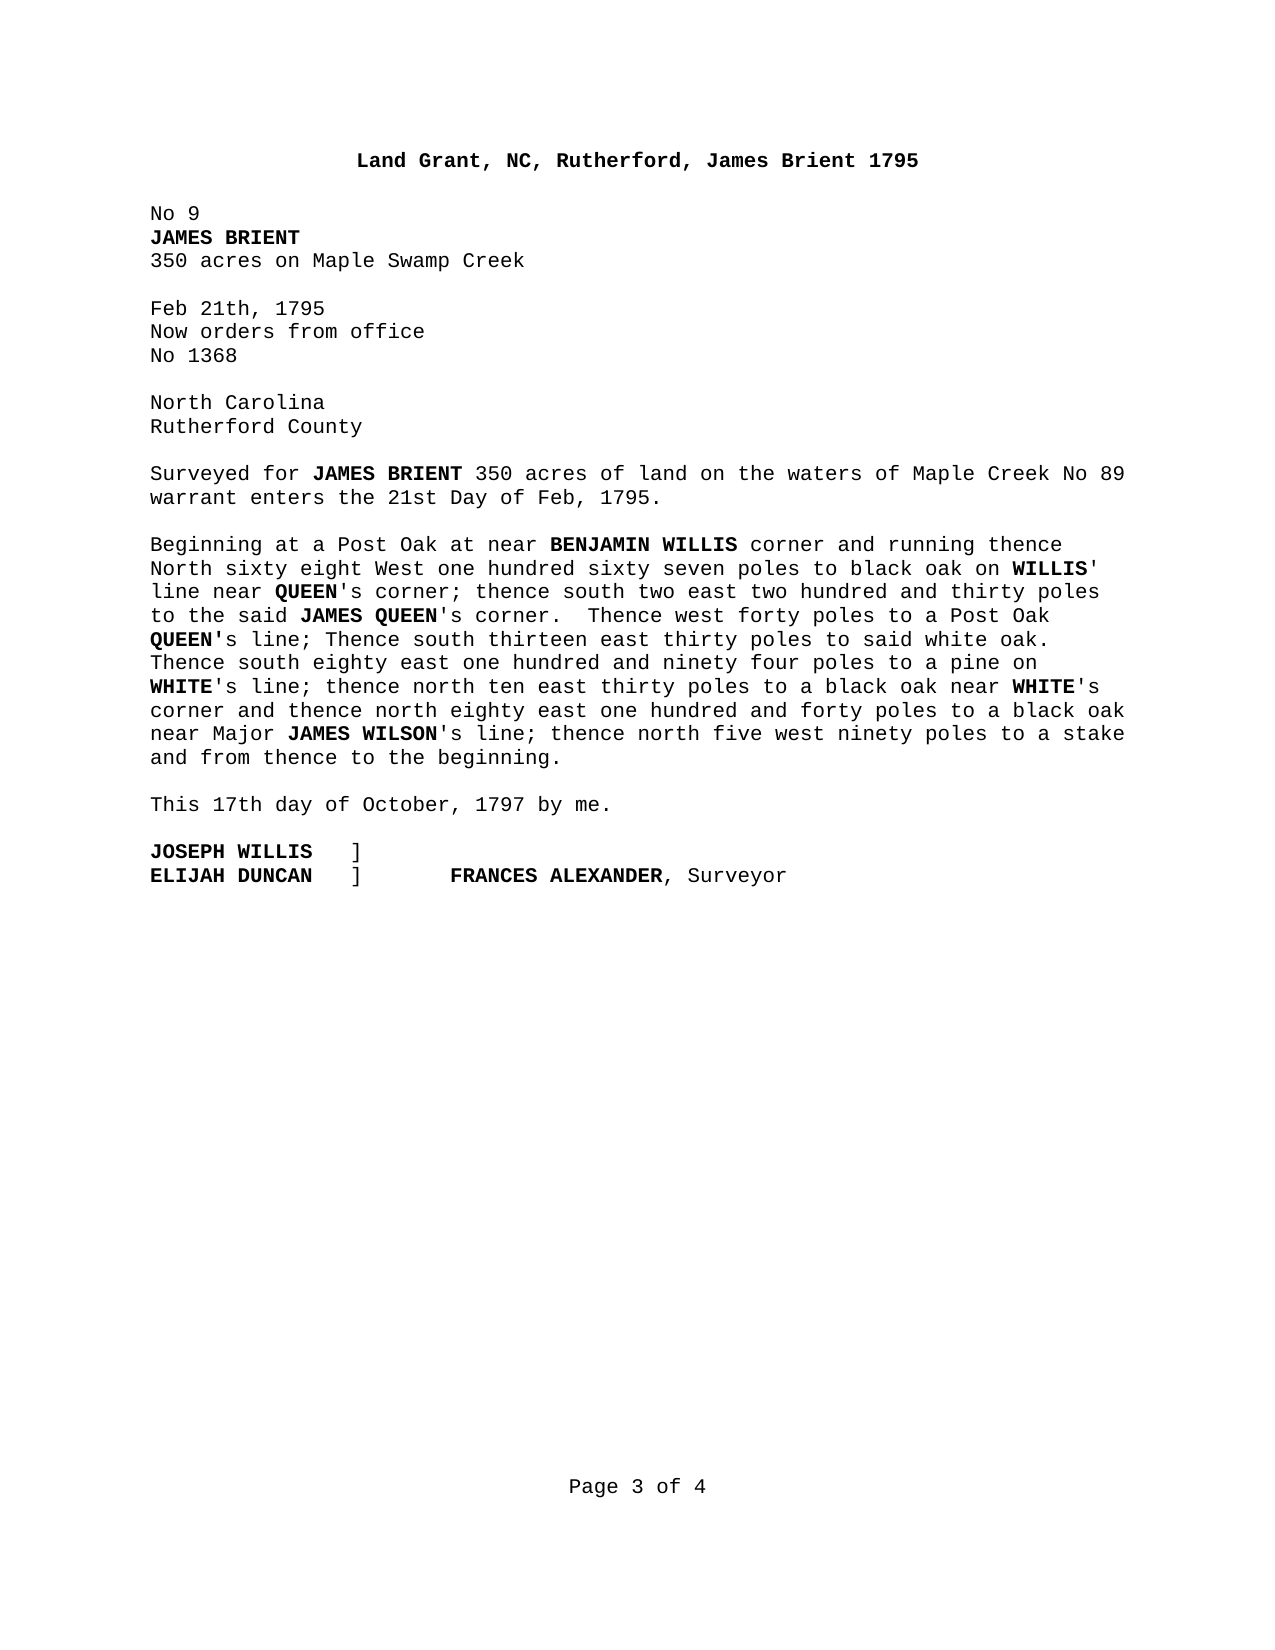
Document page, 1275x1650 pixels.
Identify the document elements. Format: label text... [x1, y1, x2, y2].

text This 17th day of October, 1797 by me. [150, 794, 1125, 818]
text Now orders from office [150, 321, 1125, 345]
text Feb 21th, 1795 [150, 298, 1125, 321]
text 350 acres on Maple Swamp Creek [150, 250, 1125, 274]
text Surveyed for JAMES BRIENT 350 acres of land on the waters of Maple Creek No 89 warrant enters the 21st Day of Feb, 1795. [150, 463, 1125, 511]
text North Carolina [150, 392, 1125, 416]
text No 9 [150, 203, 1125, 227]
text JOSEPH WILLIS ] [150, 842, 1125, 865]
text Rutherford County [150, 416, 1125, 439]
text ELIJAH DUNCAN ] FRANCES ALEXANDER, Surveyor [150, 865, 1125, 889]
text No 1368 [150, 345, 1125, 369]
text Beginning at a Post Oak at near BENJAMIN WILLIS corner and running thence North sixty eight West one hundred sixty seven poles to black oak on Willis' line near Queen's corner; thence south two east two hundred and thirty poles to the said JAMES Queen's corner. Thence west forty poles to a Post Oak Queen's line; Thence south thirteen east thirty poles to said white oak. Thence south eighty east one hundred and ninety four poles to a pine on WHITE's line; thence north ten east thirty poles to a black oak near WHITE's corner and thence north eighty east one hundred and forty poles to a black oak near Major JAMES WILSON's line; thence north five west ninety poles to a stake and from thence to the beginning. [150, 534, 1125, 771]
text JAMES BRIENT [150, 227, 1125, 250]
